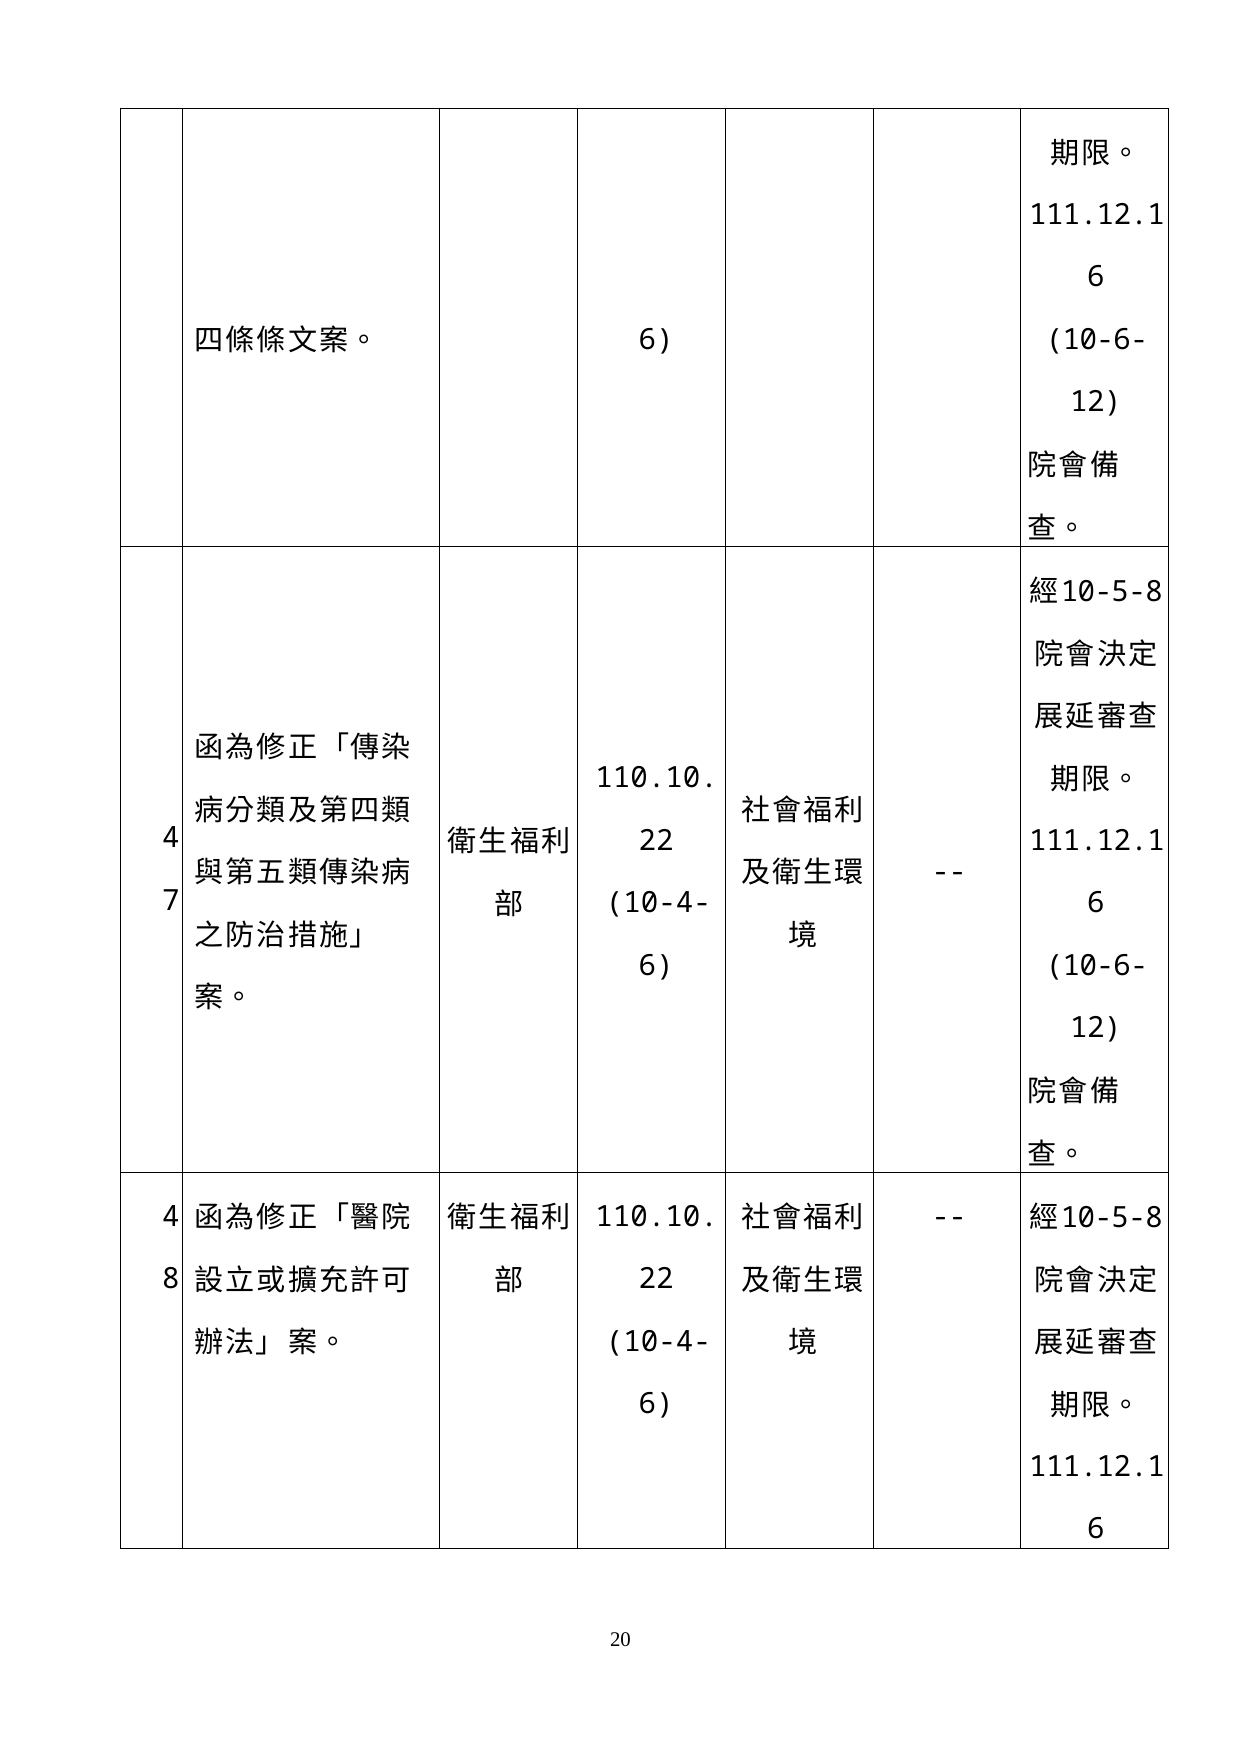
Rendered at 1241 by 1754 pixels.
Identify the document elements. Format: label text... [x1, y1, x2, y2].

table_cell 四條條文案。 [183, 109, 439, 546]
table_cell 經10-5-8院會決定展延審查期限。 111.12.16 [1021, 1173, 1168, 1548]
table_cell 衛生福利部 [440, 547, 577, 1172]
table_cell [121, 109, 182, 546]
table_cell [440, 109, 577, 546]
table_cell 衛生福利部 [440, 1173, 577, 1548]
table_cell [121, 547, 182, 1172]
table_cell 社會福利及衛生環境 [726, 547, 873, 1172]
table_cell 期限。 111.12.16 (10-6-12) 院會備查。 [1021, 109, 1168, 546]
table_cell 110.10.22 (10-4-6) [578, 1173, 725, 1548]
table_cell [726, 109, 873, 546]
table_cell 110.10.22 (10-4-6) [578, 547, 725, 1172]
table_cell 6) [578, 109, 725, 546]
table_cell 社會福利及衛生環境 [726, 1173, 873, 1548]
table_cell -- [874, 547, 1020, 1172]
table_cell -- [874, 1173, 1020, 1548]
table_cell 函為修正「醫院設立或擴充許可辦法」案。 [183, 1173, 439, 1548]
table_cell 經10-5-8院會決定展延審查期限。 111.12.16 (10-6-12) 院會備查。 [1021, 547, 1168, 1172]
table_cell [121, 1173, 182, 1548]
table_cell 函為修正「傳染病分類及第四類與第五類傳染病之防治措施」案。 [183, 547, 439, 1172]
table_cell -- [874, 109, 1020, 546]
